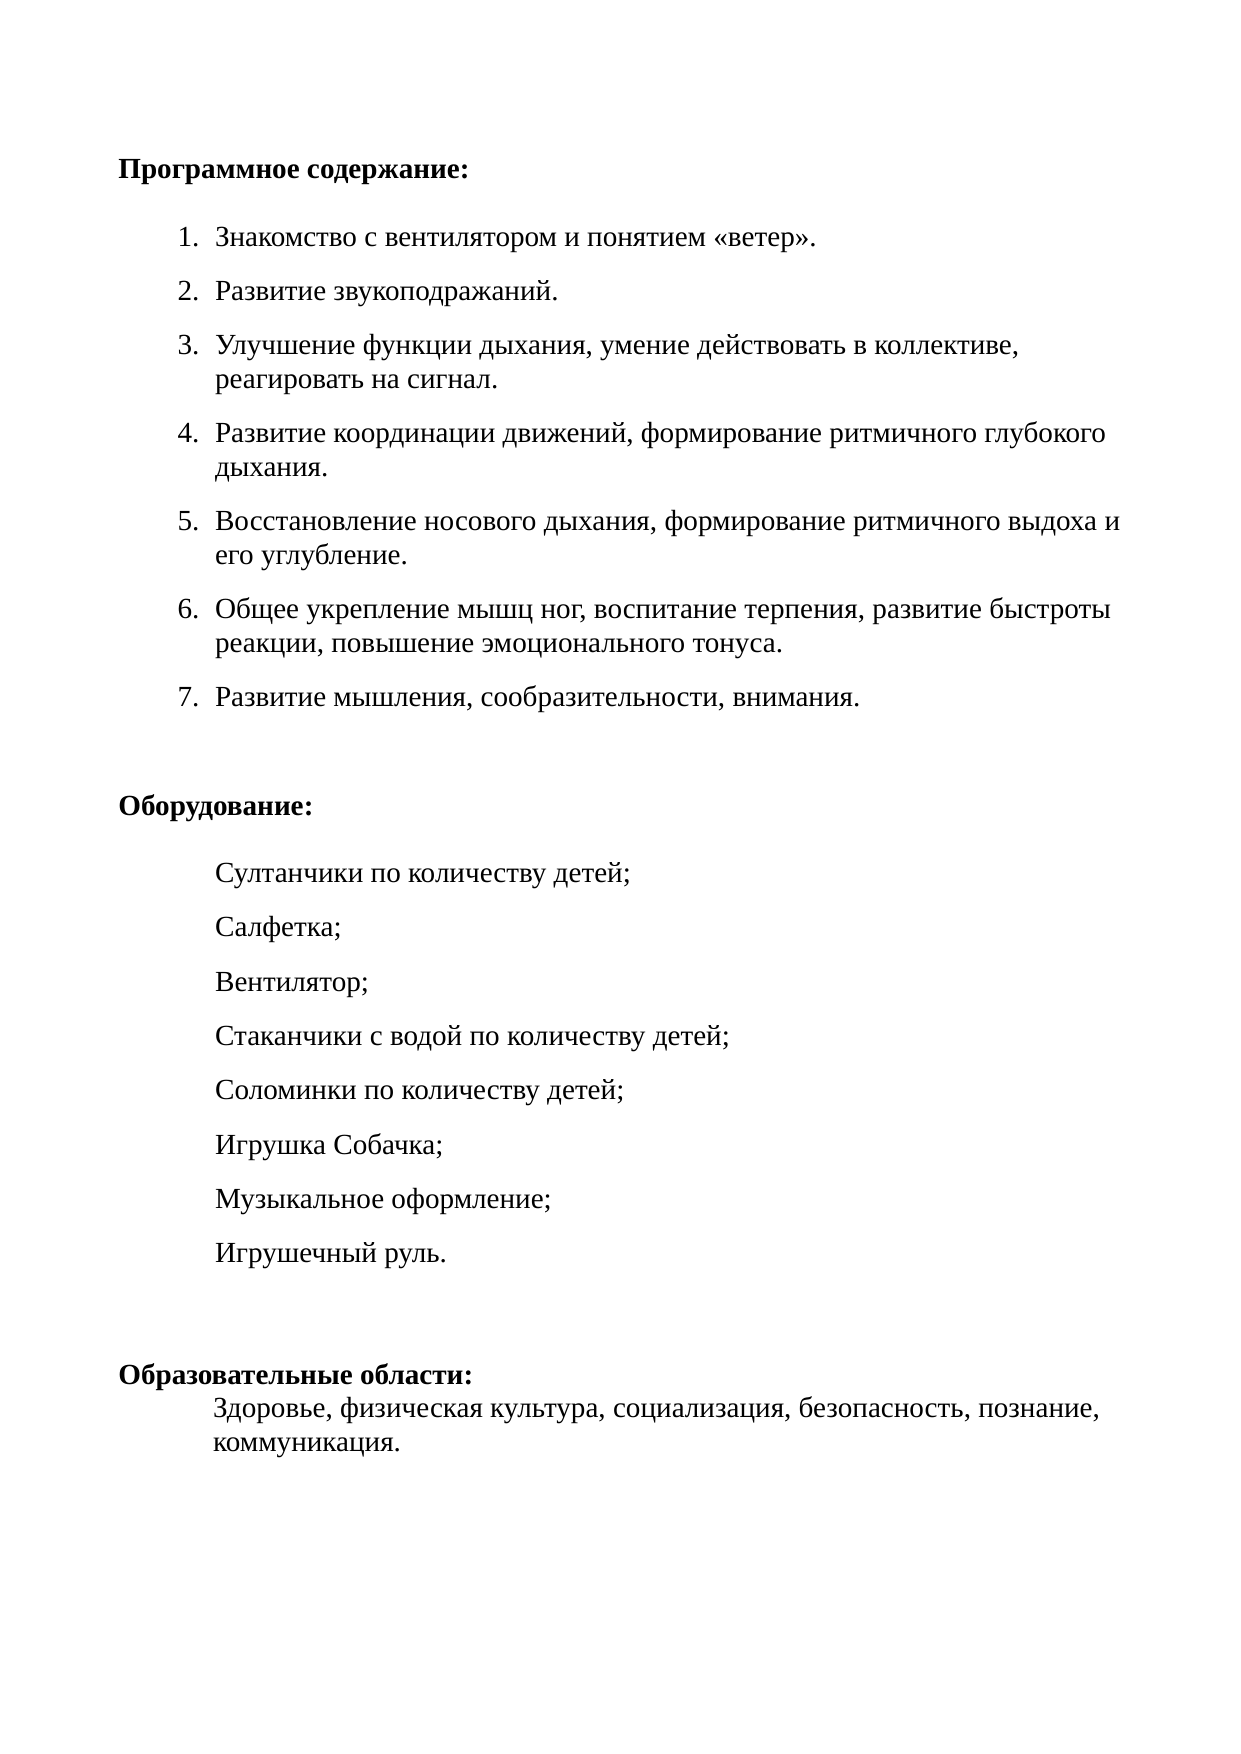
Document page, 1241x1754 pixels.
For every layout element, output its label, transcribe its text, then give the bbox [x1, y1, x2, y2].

list Развитие мышления, сообразительности, внимания. [177, 679, 1122, 713]
list Восстановление носового дыхания, формирование ритмичного выдоха и его углубление. [177, 503, 1122, 570]
list Игрушечный руль. [156, 1236, 1122, 1269]
text Оборудование: [118, 788, 1122, 821]
list Салфетка; [156, 909, 1122, 943]
list Стаканчики с водой по количеству детей; [156, 1018, 1122, 1052]
text Здоровье, физическая культура, социализация, безопасность, познание, [118, 1391, 1122, 1424]
list Развитие координации движений, формирование ритмичного глубокого дыхания. [177, 415, 1122, 482]
list Улучшение функции дыхания, умение действовать в коллективе, реагировать на сигнал. [177, 327, 1122, 394]
list Вентилятор; [156, 964, 1122, 997]
list Общее укрепление мышц ног, воспитание терпения, развитие быстроты реакции, повышение эмоционального тонуса. [177, 591, 1122, 658]
list Султанчики по количеству детей; [156, 855, 1122, 888]
list Соломинки по количеству детей; [156, 1072, 1122, 1106]
list Знакомство с вентилятором и понятием «ветер». [177, 219, 1122, 252]
list Музыкальное оформление; [156, 1181, 1122, 1215]
list Игрушка Собачка; [156, 1127, 1122, 1160]
text Образовательные области: [118, 1357, 1122, 1391]
text Программное содержание: [118, 152, 1122, 185]
text коммуникация. [118, 1424, 1122, 1458]
list Развитие звукоподражаний. [177, 273, 1122, 307]
